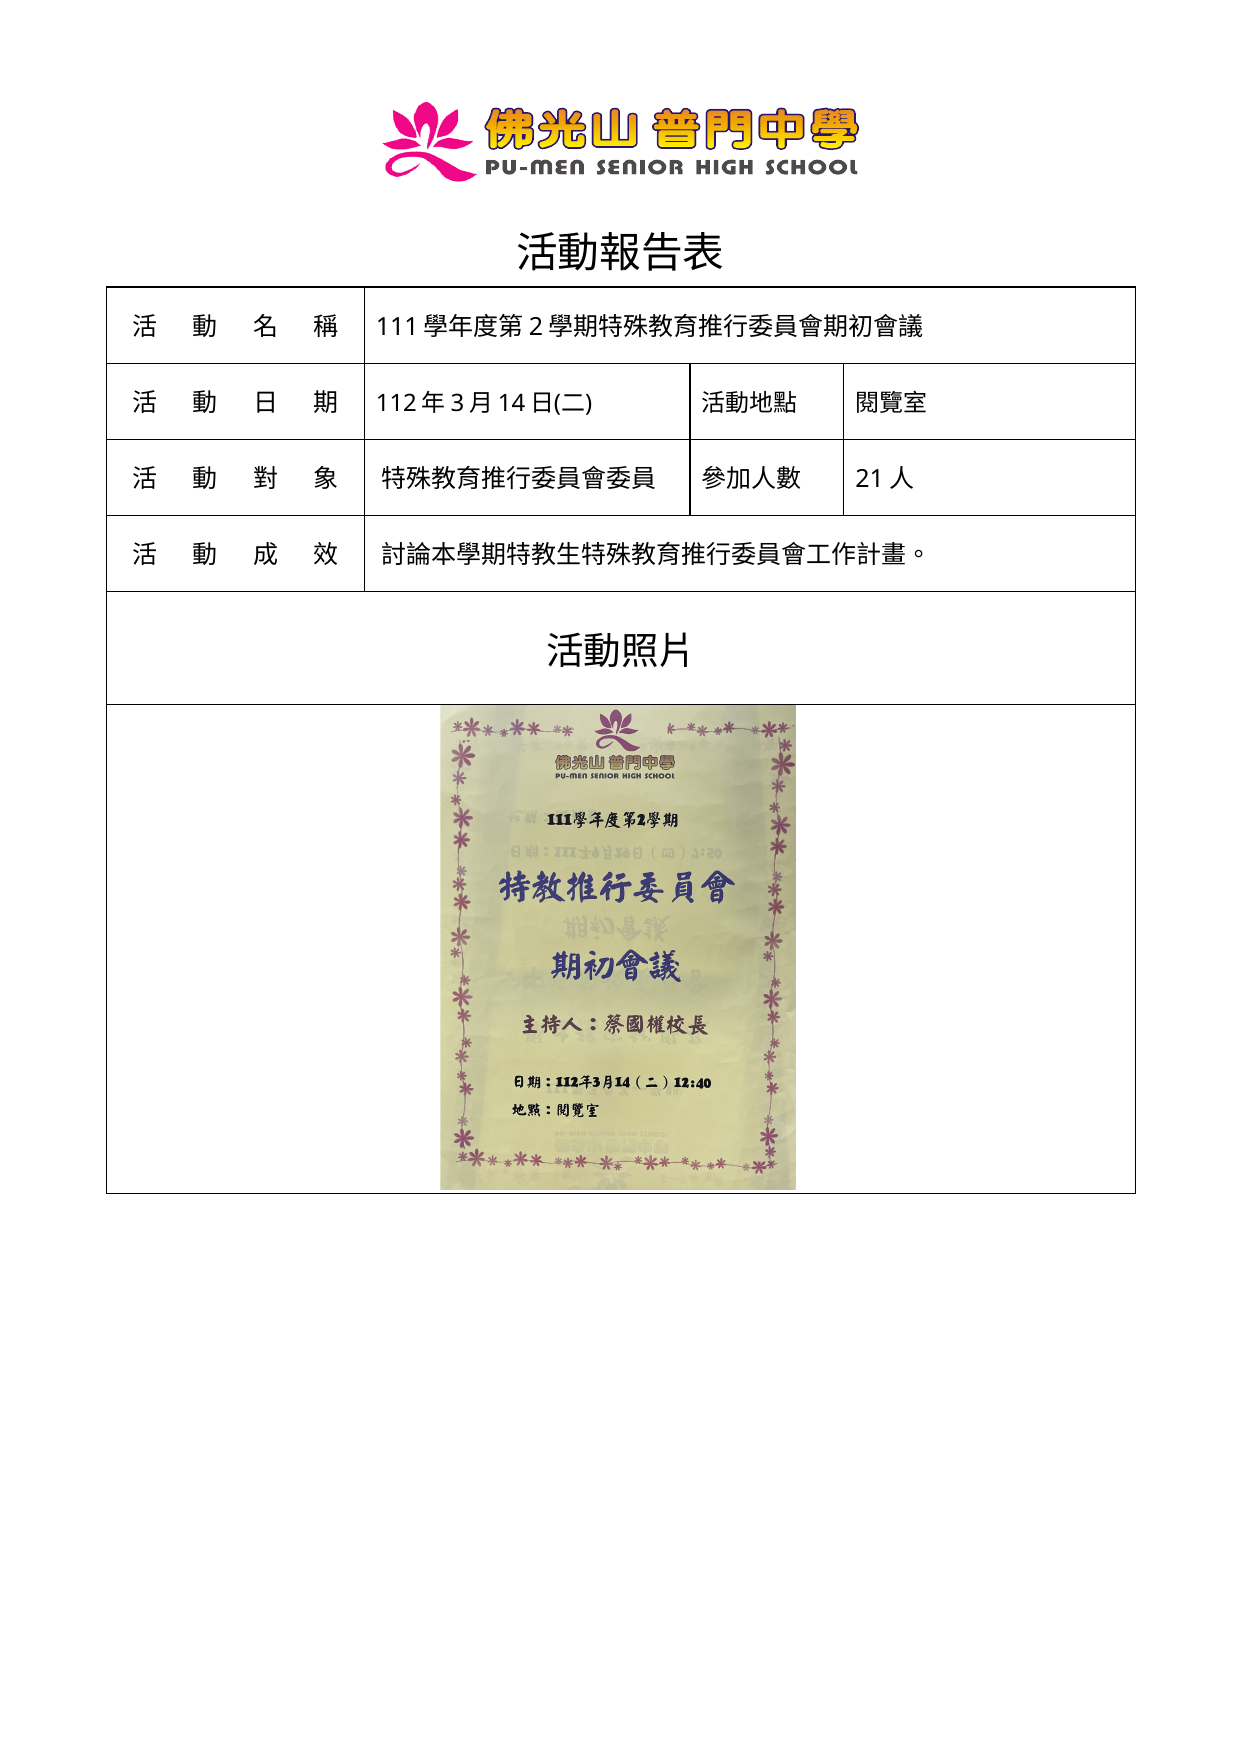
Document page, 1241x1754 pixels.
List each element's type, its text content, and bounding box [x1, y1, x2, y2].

table_cell 21人 [844, 440, 1135, 514]
table_cell 討論本學期特教生特殊教育推行委員會工作計畫。 [365, 516, 1135, 591]
table_header 活動名稱 [107, 288, 364, 362]
table_header 111學年度第2學期特殊教育推行委員會期初會議 [365, 288, 1135, 362]
picture [378, 98, 862, 185]
table_cell 活動日期 [107, 364, 364, 438]
table_cell [107, 705, 1135, 1193]
table_cell 112年3月14日(二) [365, 364, 689, 438]
picture [440, 705, 796, 1190]
table_cell 參加人數 [691, 440, 843, 514]
table_cell 閱覽室 [844, 364, 1135, 438]
table_cell 活動對象 [107, 440, 364, 514]
table_cell 活動地點 [691, 364, 843, 438]
table_cell 活動成效 [107, 516, 364, 591]
table_cell 特殊教育推行委員會委員 [365, 440, 689, 514]
text 活動報告表 [118, 211, 1122, 286]
table_cell 活動照片 [107, 592, 1135, 704]
